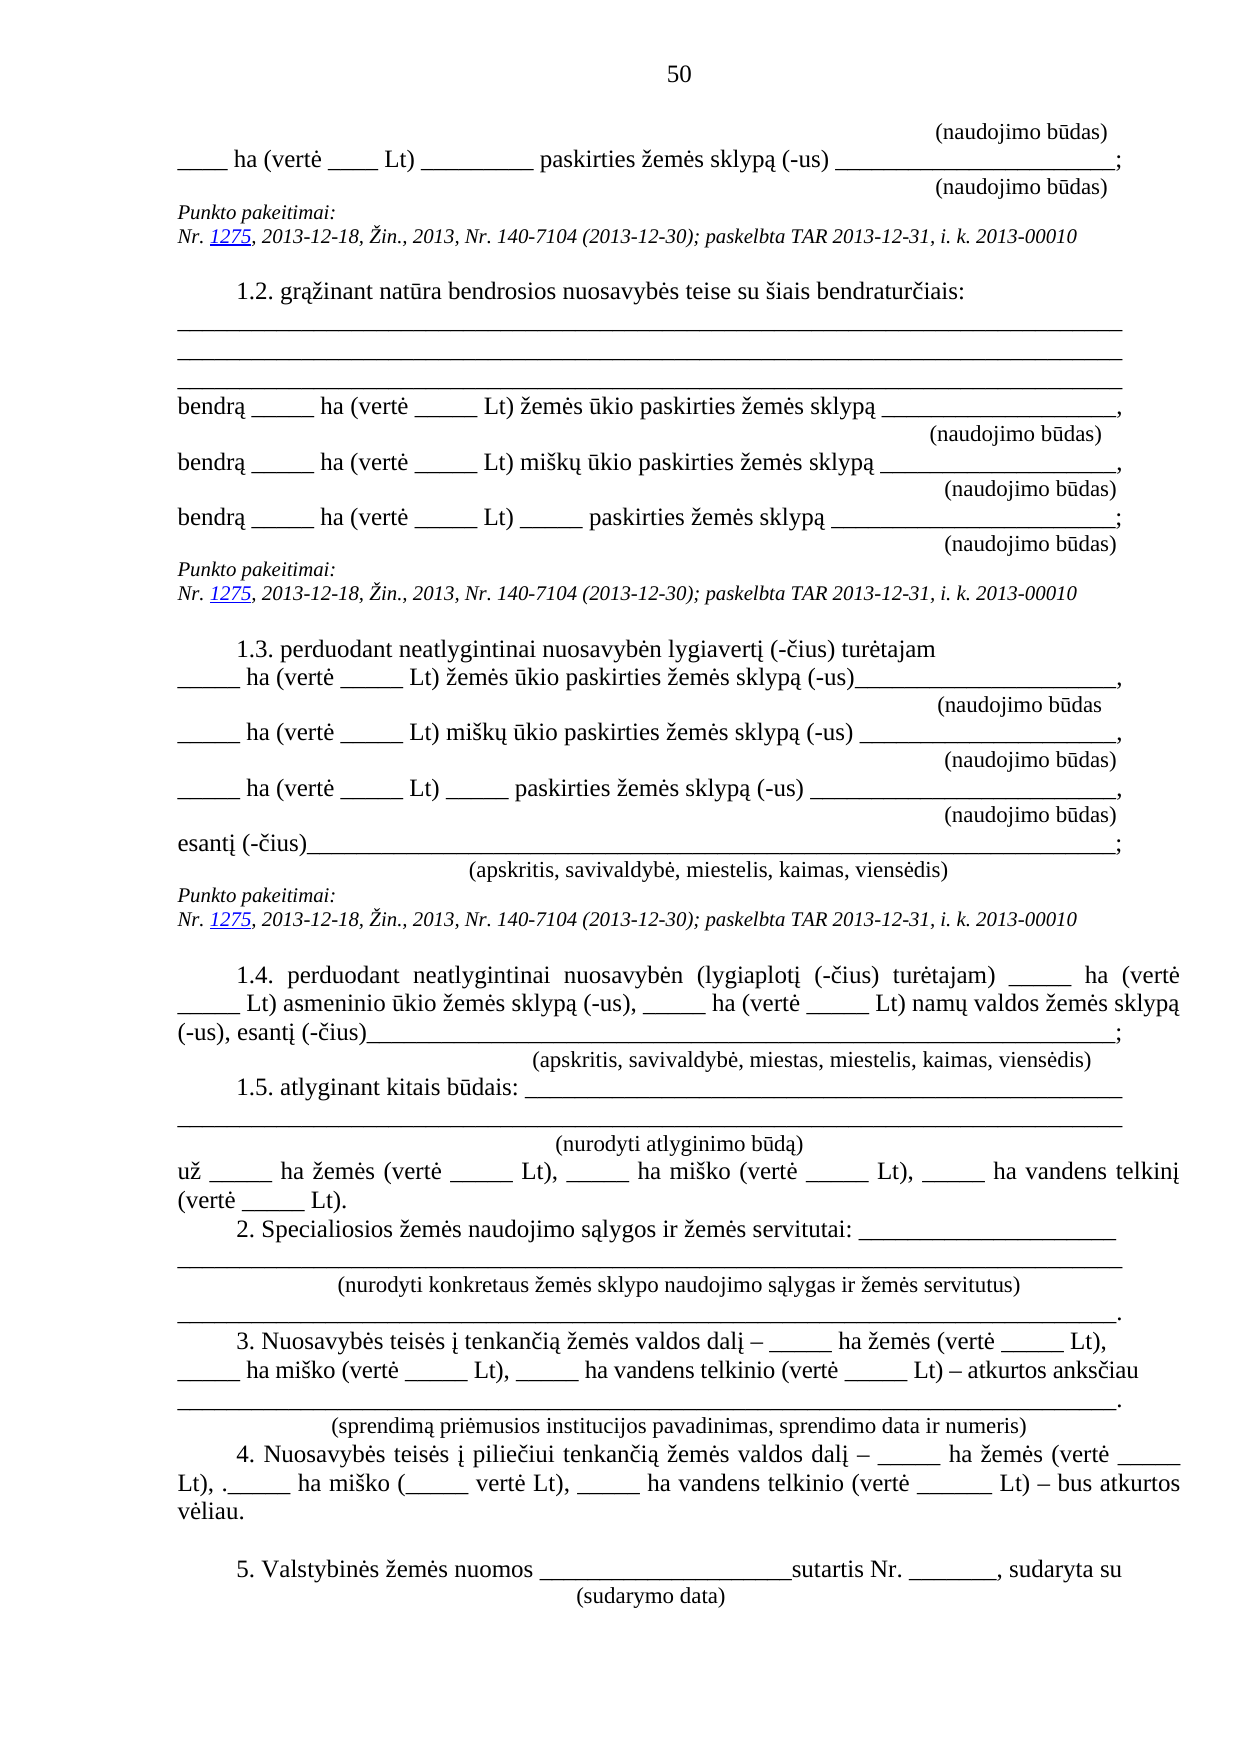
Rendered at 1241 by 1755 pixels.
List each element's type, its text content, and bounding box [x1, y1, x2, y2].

text (sprendimą priėmusios institucijos pavadinimas, sprendimo data ir numeris) [177, 1412, 1181, 1439]
text 4. Nuosavybės teisės į piliečiui tenkančią žemės valdos dalį – _____ ha žemės (vertė _____ Lt), ._____ ha miško (_____ vertė Lt), _____ ha vandens telkinio (vertė ______ Lt) – bus atkurtos vėliau. [177, 1439, 1181, 1525]
text Nr. 1275, 2013-12-18, Žin., 2013, Nr. 140-7104 (2013-12-30); paskelbta TAR 2013-12-31, i. k. 2013-00010 [177, 581, 1181, 605]
text Nr. 1275, 2013-12-18, Žin., 2013, Nr. 140-7104 (2013-12-30); paskelbta TAR 2013-12-31, i. k. 2013-00010 [177, 907, 1181, 931]
text _____ ha (vertė _____ Lt) žemės ūkio paskirties žemės sklypą (-us) , [177, 662, 1181, 691]
text Punkto pakeitimai: [177, 883, 1181, 907]
text 3. Nuosavybės teisės į tenkančią žemės valdos dalį – _____ ha žemės (vertė _____ Lt), [177, 1326, 1181, 1355]
text (naudojimo būdas [177, 691, 1107, 717]
text (nurodyti konkretaus žemės sklypo naudojimo sąlygas ir žemės servitutus) [177, 1271, 1181, 1297]
text _____ ha miško (vertė _____ Lt), _____ ha vandens telkinio (vertė _____ Lt) – atkurtos anksčiau [177, 1355, 1181, 1384]
text _ [177, 1242, 1181, 1271]
text 1.4. perduodant neatlygintinai nuosavybėn (lygiaplotį (-čius) turėtajam) _____ ha (vertė _____ Lt) asmeninio ūkio žemės sklypą (-us), _____ ha (vertė _____ Lt) namų valdos žemės sklypą (-us), esantį (-čius) ; [177, 960, 1181, 1046]
text (naudojimo būdas) [177, 173, 1107, 199]
text bendrą _____ ha (vertė _____ Lt) _____ paskirties žemės sklypą ; [177, 502, 1181, 530]
text esantį (-čius) ; [177, 828, 1181, 856]
text _ [177, 363, 1181, 391]
text (naudojimo būdas) [177, 530, 1122, 557]
text (naudojimo būdas) [177, 420, 1107, 447]
text (apskritis, savivaldybė, miestas, miestelis, kaimas, viensėdis) [443, 1046, 1181, 1072]
text (apskritis, savivaldybė, miestelis, kaimas, viensėdis) [177, 856, 1181, 883]
text 1.3. perduodant neatlygintinai nuosavybėn lygiavertį (-čius) turėtajam [177, 634, 1181, 662]
text (naudojimo būdas) [177, 118, 1107, 144]
text (naudojimo būdas) [177, 746, 1122, 773]
text (naudojimo būdas) [177, 475, 1122, 502]
text _____ ha (vertė _____ Lt) miškų ūkio paskirties žemės sklypą (-us) , [177, 717, 1181, 746]
text _ [177, 1101, 1181, 1130]
text už _____ ha žemės (vertė _____ Lt), _____ ha miško (vertė _____ Lt), _____ ha vandens telkinį (vertė _____ Lt). [177, 1156, 1181, 1214]
text ____ ha (vertė ____ Lt) _________ paskirties žemės sklypą (-us) ; [177, 144, 1181, 173]
text Punkto pakeitimai: [177, 557, 1181, 581]
text 1.2. grąžinant natūra bendrosios nuosavybės teise su šiais bendraturčiais: [177, 276, 1181, 305]
text bendrą _____ ha (vertė _____ Lt) miškų ūkio paskirties žemės sklypą , [177, 447, 1181, 475]
text 2. Specialiosios žemės naudojimo sąlygos ir žemės servitutai: [177, 1214, 1181, 1242]
text _ . [177, 1384, 1181, 1412]
text Nr. 1275, 2013-12-18, Žin., 2013, Nr. 140-7104 (2013-12-30); paskelbta TAR 2013-12-31, i. k. 2013-00010 [177, 224, 1181, 248]
text (sudarymo data) [576, 1583, 1181, 1609]
text _ [177, 305, 1181, 334]
text bendrą _____ ha (vertė _____ Lt) žemės ūkio paskirties žemės sklypą , [177, 391, 1181, 420]
text (naudojimo būdas) [177, 801, 1122, 828]
text 1.5. atlyginant kitais būdais: [177, 1072, 1181, 1101]
text _ . [177, 1297, 1181, 1326]
text _ [177, 334, 1181, 363]
text _____ ha (vertė _____ Lt) _____ paskirties žemės sklypą (-us) , [177, 773, 1181, 801]
text 5. Valstybinės žemės nuomos sutartis Nr. _______, sudaryta su [177, 1554, 1181, 1583]
text (nurodyti atlyginimo būdą) [177, 1130, 1181, 1156]
text Punkto pakeitimai: [177, 199, 1181, 224]
